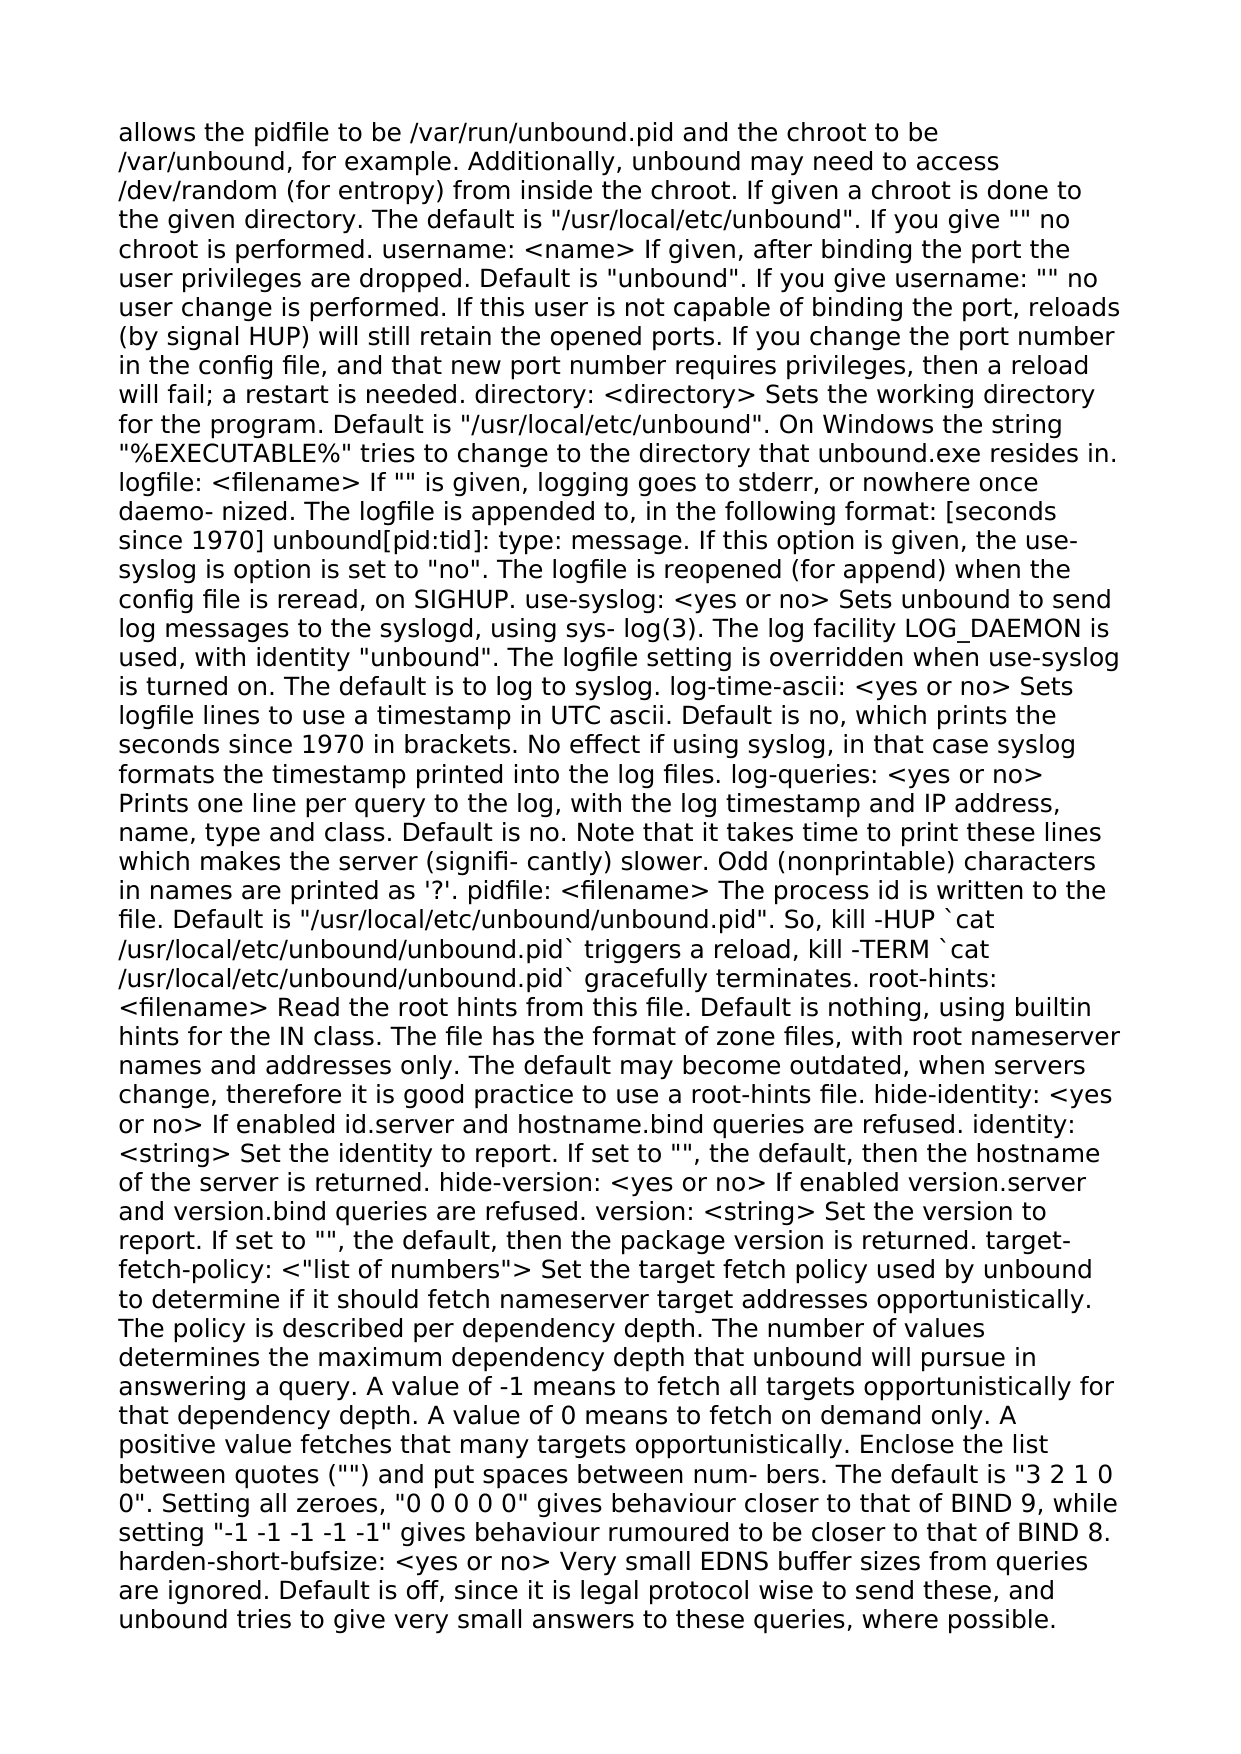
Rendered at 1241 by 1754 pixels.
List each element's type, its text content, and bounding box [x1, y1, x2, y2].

text allows the pidfile to be /var/run/unbound.pid and the chroot to be /var/unbound, for example. Additionally, unbound may need to access /dev/random (for entropy) from inside the chroot. If given a chroot is done to the given directory. The default is "/usr/local/etc/unbound". If you give "" no chroot is performed. username: <name> If given, after binding the port the user privileges are dropped. Default is "unbound". If you give username: "" no user change is performed. If this user is not capable of binding the port, reloads (by signal HUP) will still retain the opened ports. If you change the port number in the config file, and that new port number requires privileges, then a reload will fail; a restart is needed. directory: <directory> Sets the working directory for the program. Default is "/usr/local/etc/unbound". On Windows the string "%EXECUTABLE%" tries to change to the directory that unbound.exe resides in. logfile: <filename> If "" is given, logging goes to stderr, or nowhere once daemo- nized. The logfile is appended to, in the following format: [seconds since 1970] unbound[pid:tid]: type: message. If this option is given, the use-syslog is option is set to "no". The logfile is reopened (for append) when the config file is reread, on SIGHUP. use-syslog: <yes or no> Sets unbound to send log messages to the syslogd, using sys- log(3). The log facility LOG_DAEMON is used, with identity "unbound". The logfile setting is overridden when use-syslog is turned on. The default is to log to syslog. log-time-ascii: <yes or no> Sets logfile lines to use a timestamp in UTC ascii. Default is no, which prints the seconds since 1970 in brackets. No effect if using syslog, in that case syslog formats the timestamp printed into the log files. log-queries: <yes or no> Prints one line per query to the log, with the log timestamp and IP address, name, type and class. Default is no. Note that it takes time to print these lines which makes the server (signifi- cantly) slower. Odd (nonprintable) characters in names are printed as '?'. pidfile: <filename> The process id is written to the file. Default is "/usr/local/etc/unbound/unbound.pid". So, kill -HUP `cat /usr/local/etc/unbound/unbound.pid` triggers a reload, kill -TERM `cat /usr/local/etc/unbound/unbound.pid` gracefully terminates. root-hints: <filename> Read the root hints from this file. Default is nothing, using builtin hints for the IN class. The file has the format of zone files, with root nameserver names and addresses only. The default may become outdated, when servers change, therefore it is good practice to use a root-hints file. hide-identity: <yes or no> If enabled id.server and hostname.bind queries are refused. identity: <string> Set the identity to report. If set to "", the default, then the hostname of the server is returned. hide-version: <yes or no> If enabled version.server and version.bind queries are refused. version: <string> Set the version to report. If set to "", the default, then the package version is returned. target-fetch-policy: <"list of numbers"> Set the target fetch policy used by unbound to determine if it should fetch nameserver target addresses opportunistically. The policy is described per dependency depth. The number of values determines the maximum dependency depth that unbound will pursue in answering a query. A value of -1 means to fetch all targets opportunistically for that dependency depth. A value of 0 means to fetch on demand only. A positive value fetches that many targets opportunistically. Enclose the list between quotes ("") and put spaces between num- bers. The default is "3 2 1 0 0". Setting all zeroes, "0 0 0 0 0" gives behaviour closer to that of BIND 9, while setting "-1 -1 -1 -1 -1" gives behaviour rumoured to be closer to that of BIND 8. harden-short-bufsize: <yes or no> Very small EDNS buffer sizes from queries are ignored. Default is off, since it is legal protocol wise to send these, and unbound tries to give very small answers to these queries, where possible. [118, 118, 1122, 1635]
